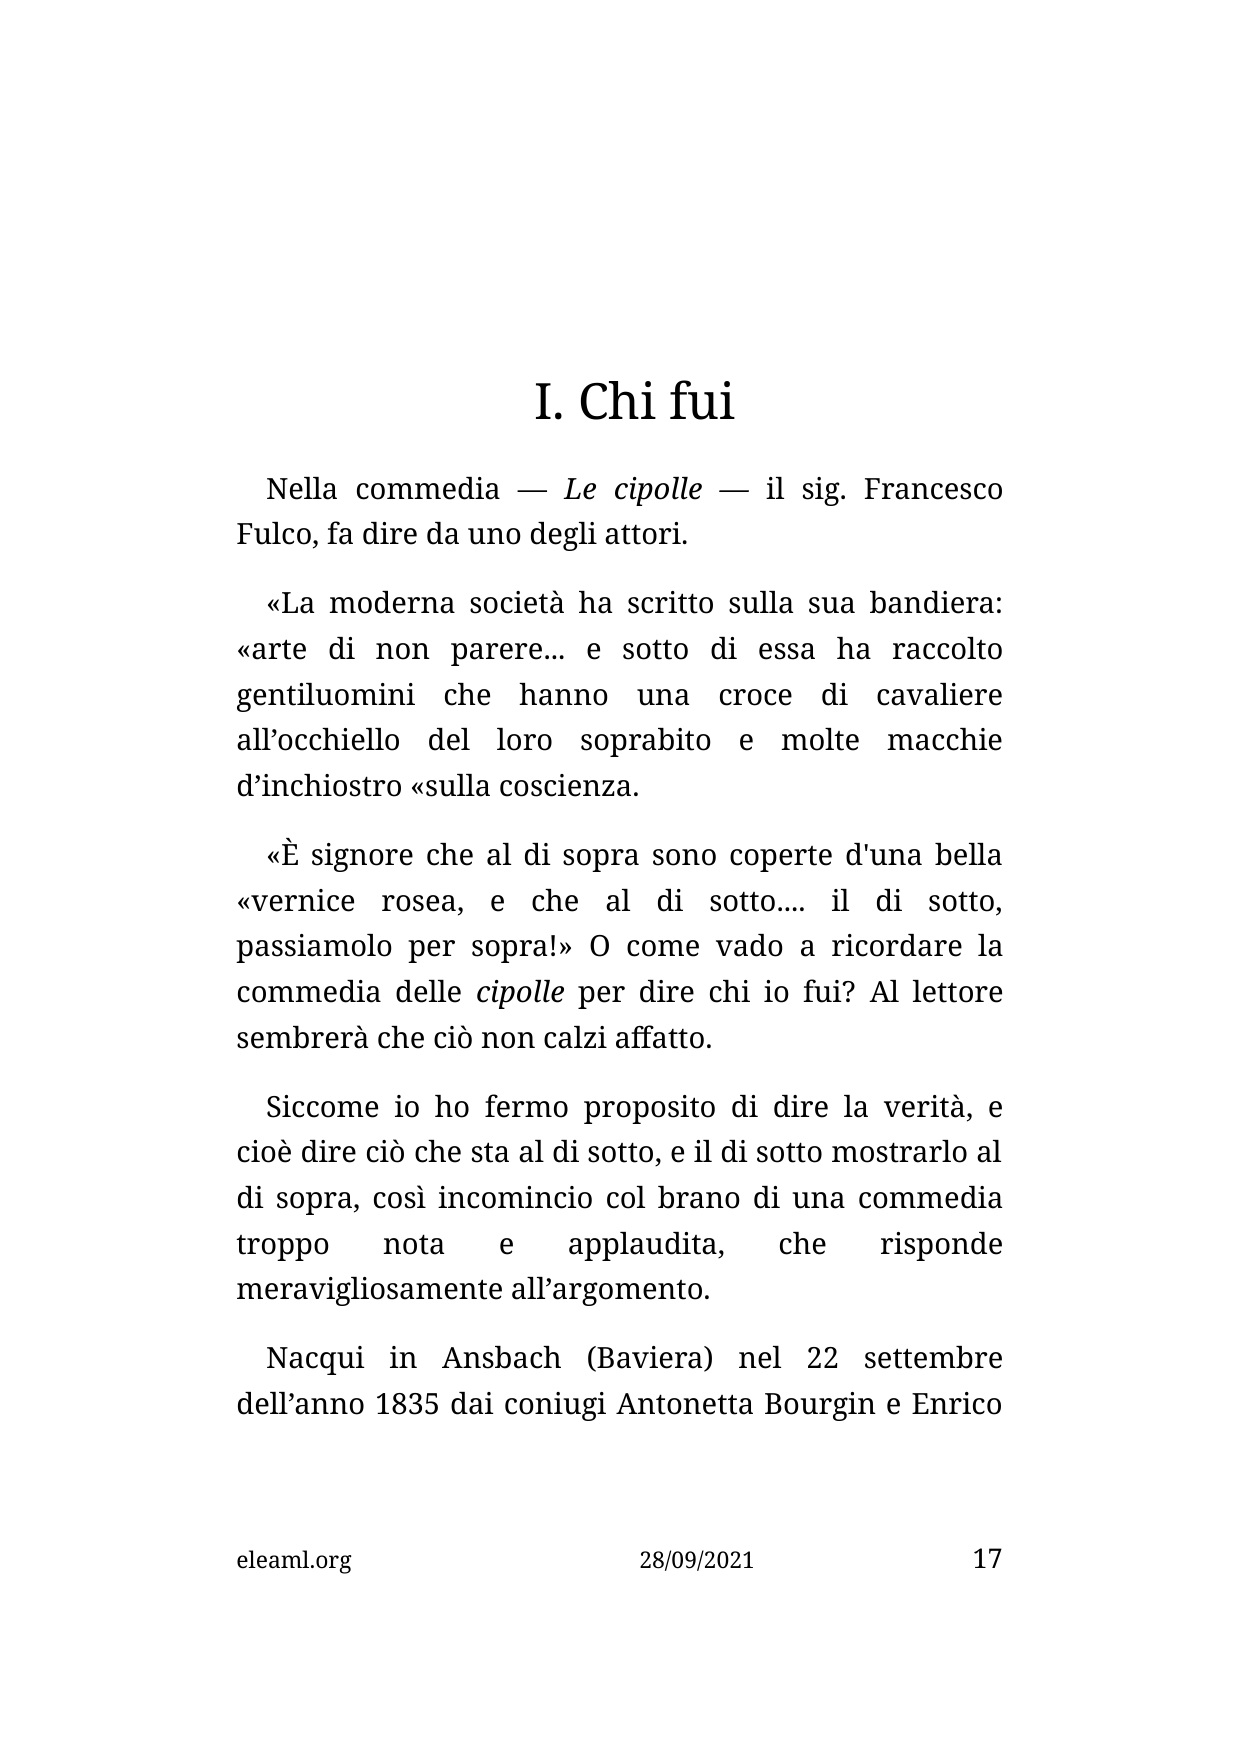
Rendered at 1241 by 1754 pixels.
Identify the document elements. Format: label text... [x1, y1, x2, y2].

text «È signore che al di sopra sono coperte d'una bella «vernice rosea, e che al di sotto.... il di sotto, passiamolo per sopra!» O come vado a ricordare la commedia delle cipolle per dire chi io fui? Al lettore sembrerà che ciò non calzi affatto. [236, 834, 1004, 1057]
text «La moderna società ha scritto sulla sua bandiera: «arte di non parere... e sotto di essa ha raccolto gentiluomini che hanno una croce di cavaliere all’occhiello del loro soprabito e molte macchie d’inchiostro «sulla coscienza. [236, 583, 1004, 805]
text Siccome io ho fermo proposito di dire la verità, e cioè dire ciò che sta al di sotto, e il di sotto mostrarlo al di sopra, così incomincio col brano di una commedia troppo nota e applaudita, che risponde meravigliosamente all’argomento. [236, 1086, 1004, 1308]
text Nacqui in Ansbach (Baviera) nel 22 settembre dell’anno 1835 dai coniugi Antonetta Bourgin e Enrico [236, 1338, 1004, 1423]
text Nella commedia — Le cipolle — il sig. Francesco Fulco, fa dire da uno degli attori. [236, 468, 1004, 553]
subtitle I. Chi fui [236, 366, 1004, 434]
